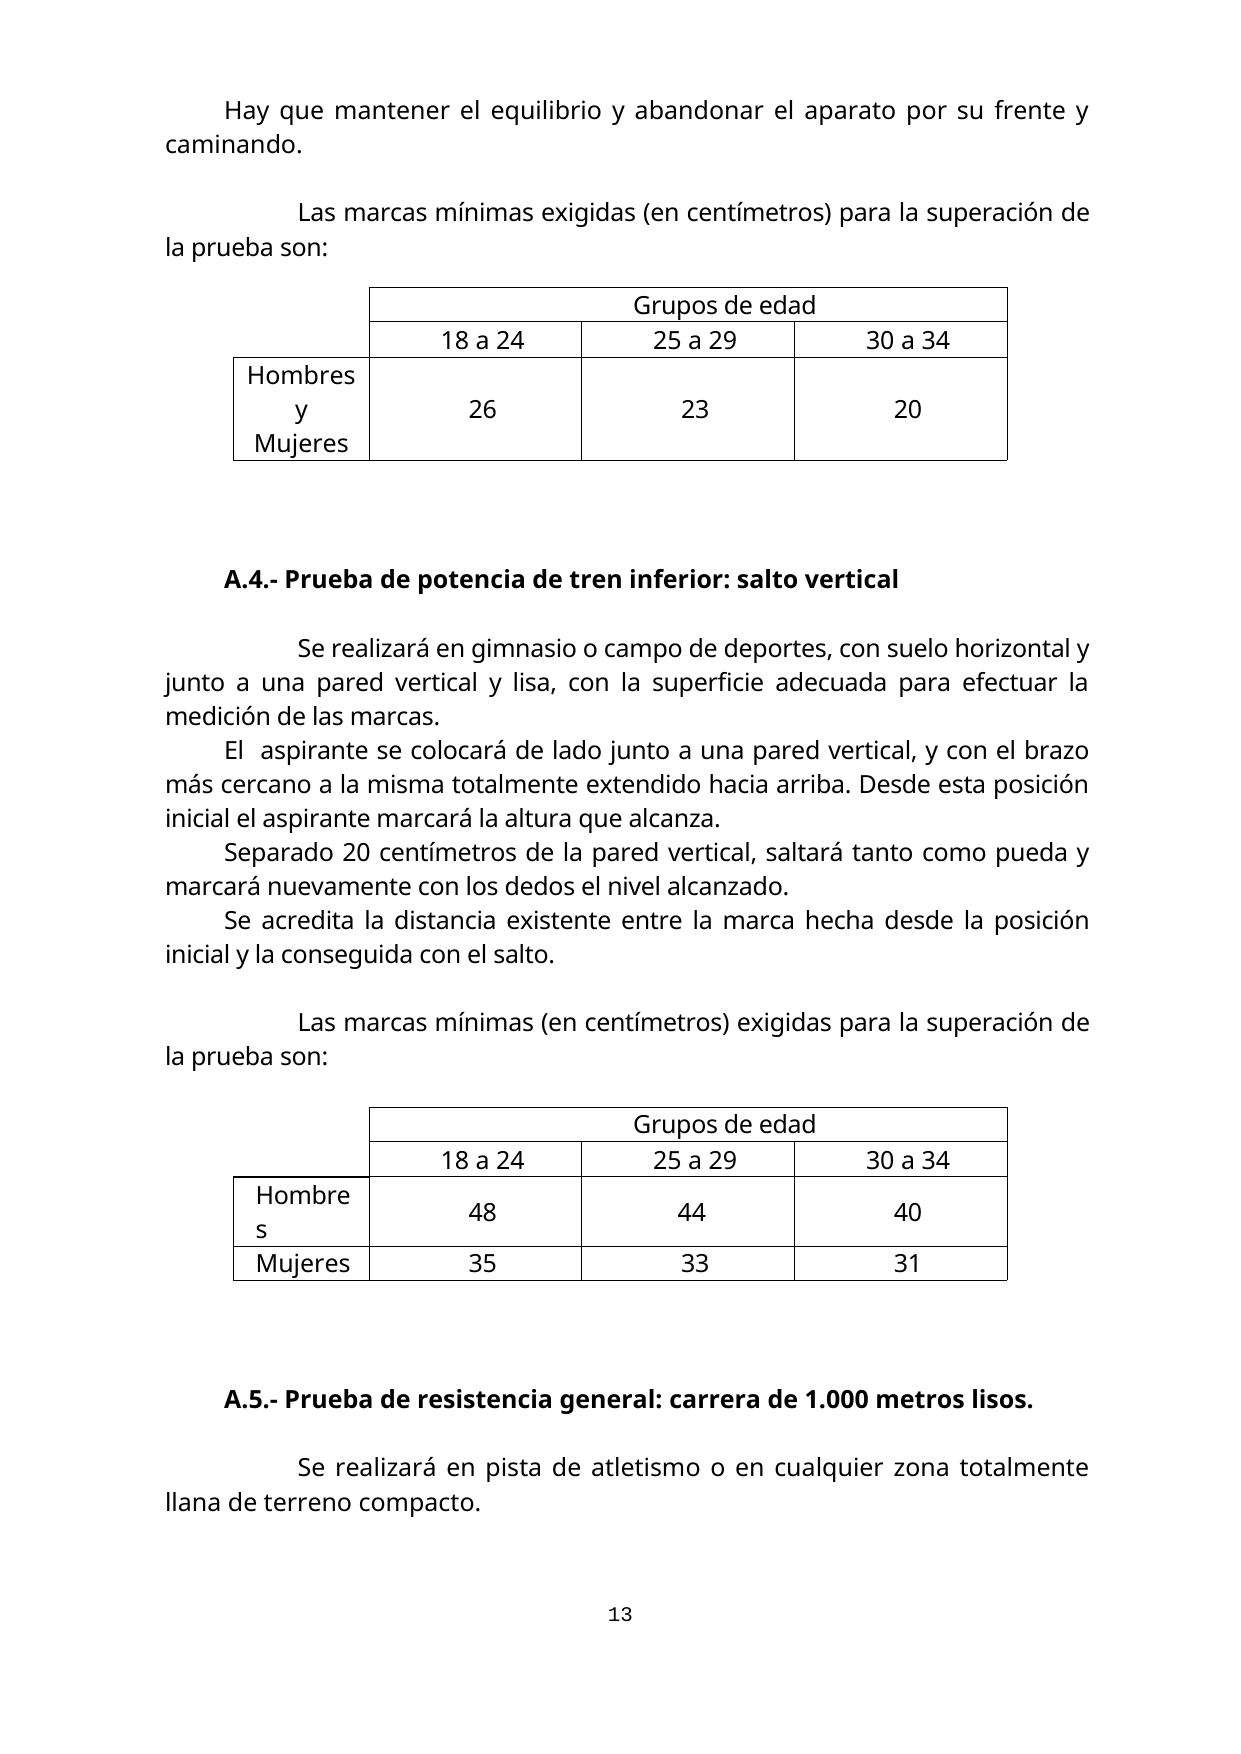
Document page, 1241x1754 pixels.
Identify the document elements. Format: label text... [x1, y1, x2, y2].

table_header [233, 287, 369, 357]
table_cell 25 a 29 [582, 1142, 794, 1176]
table_cell 26 [370, 358, 581, 460]
text A.5.- Prueba de resistencia general: carrera de 1.000 metros lisos. [165, 1382, 1090, 1416]
table_cell 20 [795, 358, 1007, 460]
table_cell 25 a 29 [582, 322, 794, 357]
table_cell 48 [370, 1177, 581, 1246]
table_cell 44 [582, 1177, 794, 1246]
table_header Grupos de edad [370, 1108, 1007, 1141]
table_cell 18 a 24 [370, 322, 581, 357]
text Las marcas mínimas exigidas (en centímetros) para la superación de la prueba son: [165, 195, 1090, 263]
table_cell 40 [795, 1177, 1007, 1246]
table_header [233, 1107, 369, 1176]
text Se acredita la distancia existente entre la marca hecha desde la posición inicial y la conseguida con el salto. [165, 903, 1090, 971]
table_cell 30 a 34 [795, 1142, 1007, 1176]
text Se realizará en pista de atletismo o en cualquier zona totalmente llana de terreno compacto. [165, 1450, 1090, 1518]
table_cell 30 a 34 [795, 322, 1007, 357]
table_cell 33 [582, 1247, 794, 1280]
table_header Grupos de edad [370, 288, 1007, 321]
table_cell 31 [795, 1247, 1007, 1280]
table_cell 23 [582, 358, 794, 460]
text Se realizará en gimnasio o campo de deportes, con suelo horizontal y junto a una pared vertical y lisa, con la superficie adecuada para efectuar la medición de las marcas. [165, 630, 1090, 732]
text El aspirante se colocará de lado junto a una pared vertical, y con el brazo más cercano a la misma totalmente extendido hacia arriba. Desde esta posición inicial el aspirante marcará la altura que alcanza. [165, 732, 1090, 834]
text Separado 20 centímetros de la pared vertical, saltará tanto como pueda y marcará nuevamente con los dedos el nivel alcanzado. [165, 834, 1090, 903]
text Las marcas mínimas (en centímetros) exigidas para la superación de la prueba son: [165, 1005, 1090, 1073]
table_cell Hombres y Mujeres [234, 358, 369, 460]
text Hay que mantener el equilibrio y abandonar el aparato por su frente y caminando. [165, 93, 1090, 161]
table_cell Mujeres [234, 1247, 369, 1280]
table_cell 18 a 24 [370, 1142, 581, 1176]
table_cell Hombres [234, 1178, 369, 1246]
text A.4.- Prueba de potencia de tren inferior: salto vertical [165, 562, 1090, 596]
table_cell 35 [370, 1247, 581, 1280]
